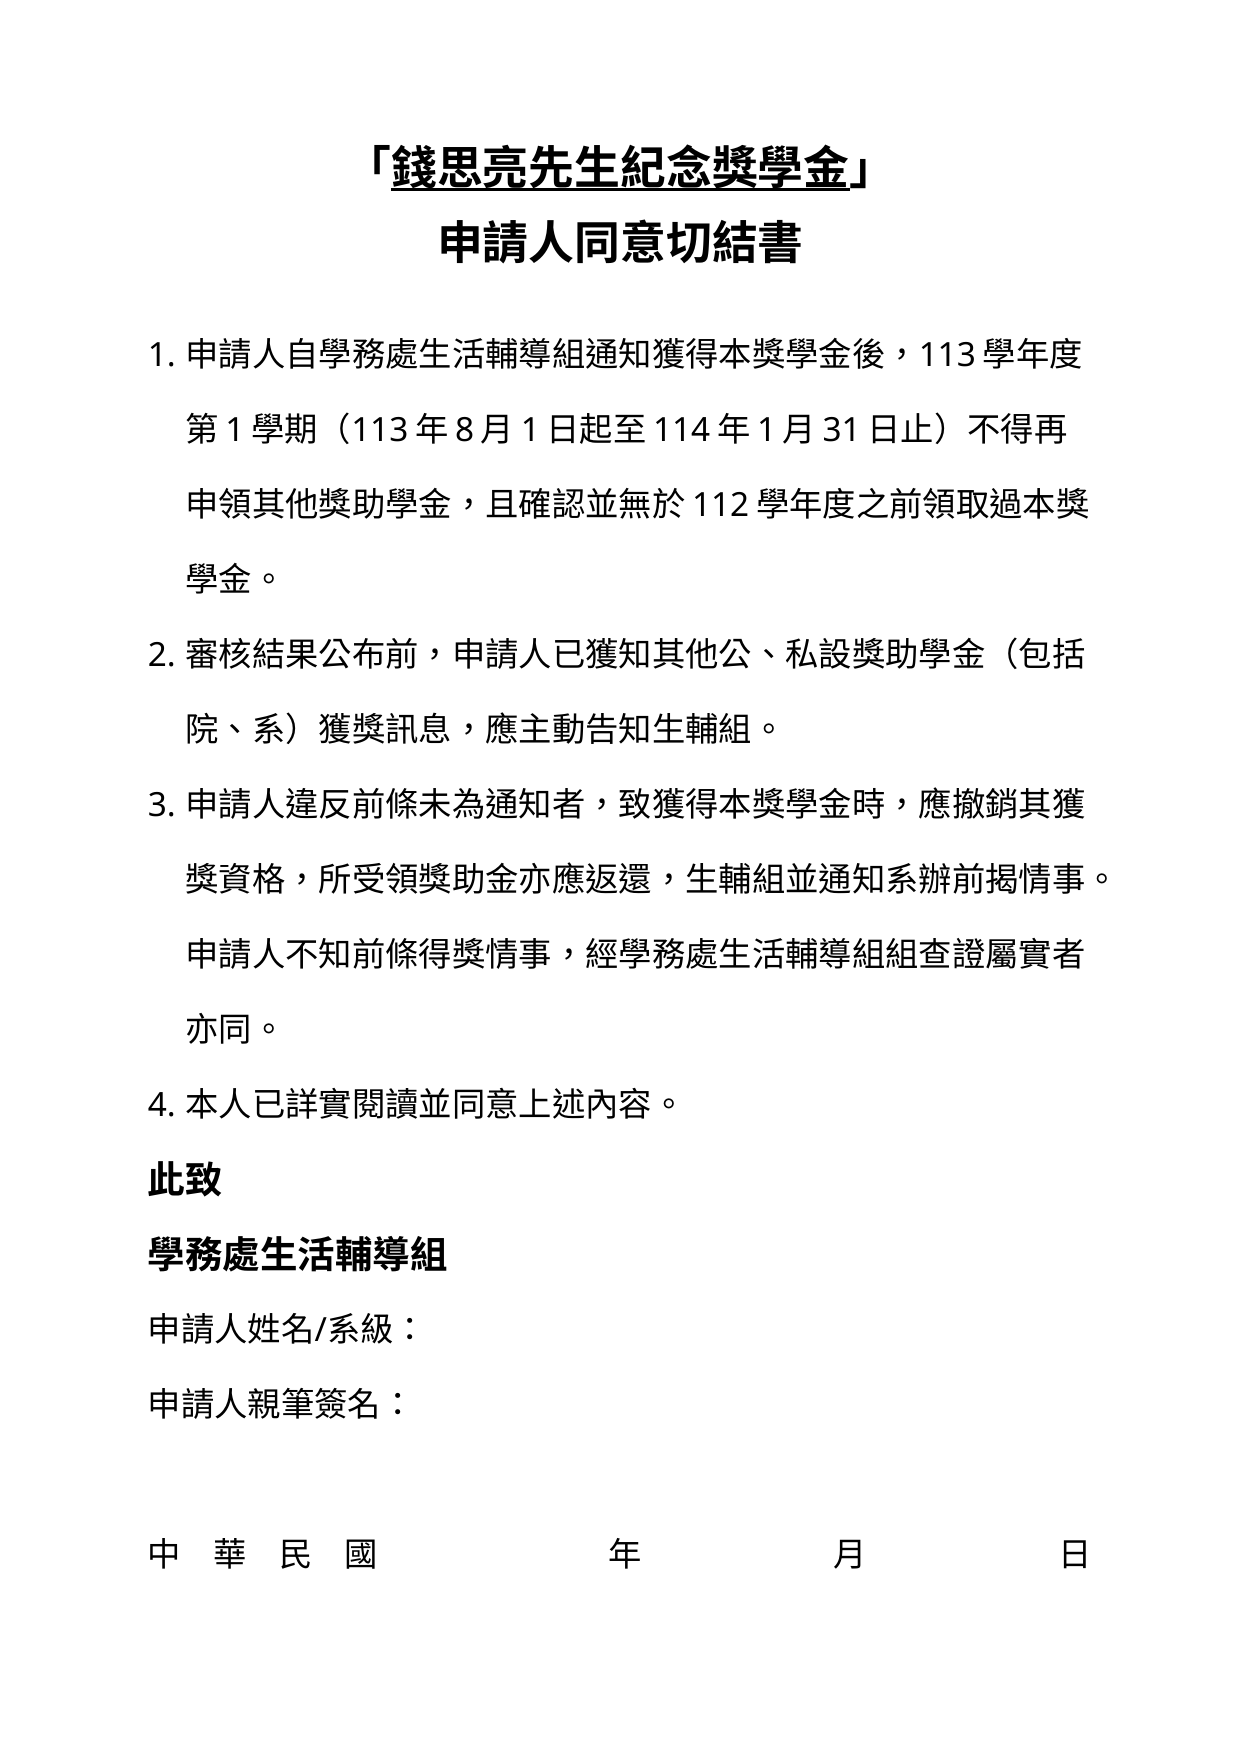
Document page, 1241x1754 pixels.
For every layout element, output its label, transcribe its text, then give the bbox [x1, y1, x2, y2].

text 申請人親筆簽名： [148, 1364, 1092, 1439]
text 學務處生活輔導組 [148, 1214, 1092, 1289]
text 申請人同意切結書 [148, 202, 1092, 277]
list 申請人自學務處生活輔導組通知獲得本獎學金後，113學年度第1學期（113年8月1日起至114年1月31日止）不得再申領其他獎助學金，且確認並無於112學年度之前領取過本獎學金。 [148, 314, 1092, 614]
list 審核結果公布前，申請人已獲知其他公、私設獎助學金（包括院、系）獲獎訊息，應主動告知生輔組。 [148, 614, 1092, 764]
text 此致 [148, 1139, 1092, 1214]
list 本人已詳實閱讀並同意上述內容。 [148, 1064, 1092, 1139]
text 申請人姓名/系級： [148, 1289, 1092, 1364]
text 中華民國 年 月 日 [148, 1514, 1092, 1589]
list 申請人違反前條未為通知者，致獲得本獎學金時，應撤銷其獲獎資格，所受領獎助金亦應返還，生輔組並通知系辦前揭情事。申請人不知前條得獎情事，經學務處生活輔導組組查證屬實者亦同。 [148, 764, 1092, 1064]
text 「錢思亮先生紀念獎學金」 [148, 127, 1092, 202]
